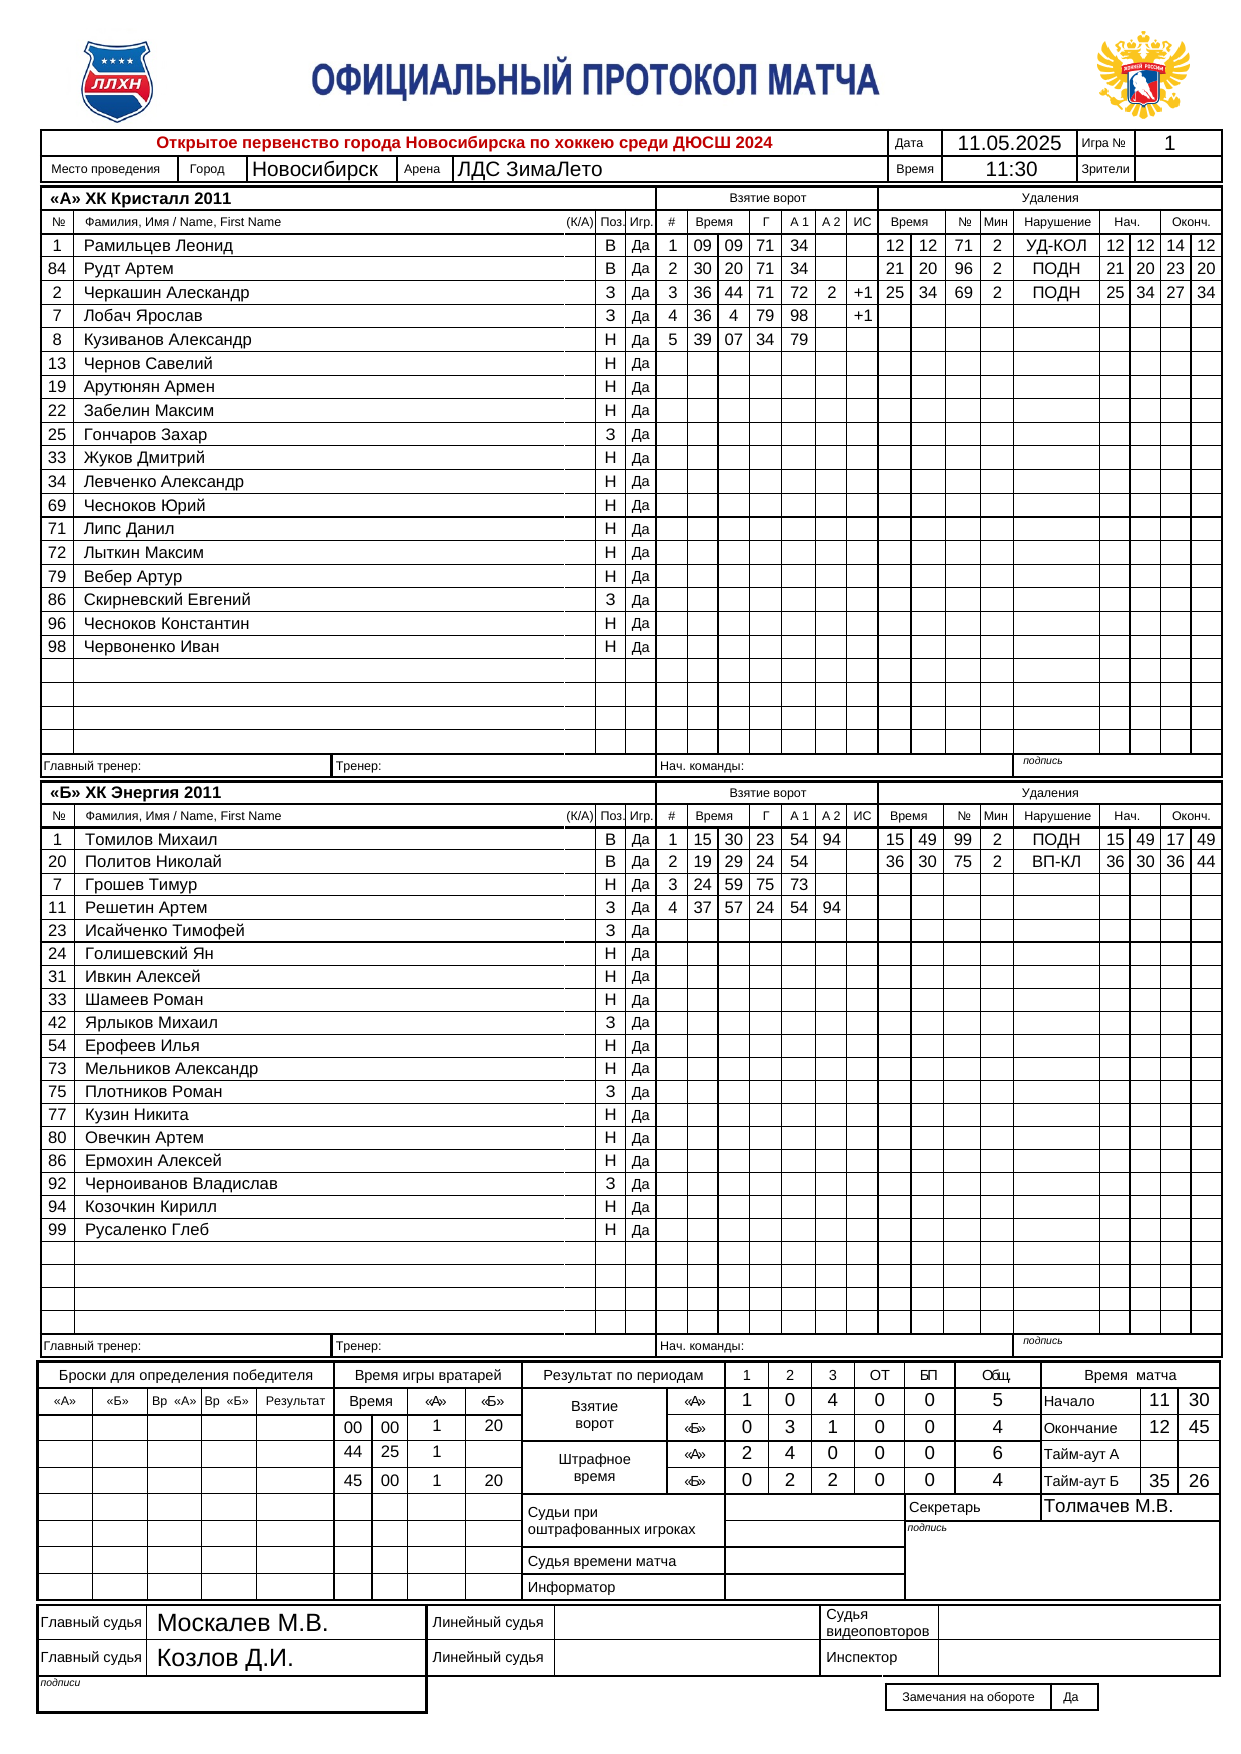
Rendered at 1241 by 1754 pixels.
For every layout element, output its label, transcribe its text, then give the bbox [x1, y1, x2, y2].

table_cell [912, 423, 945, 445]
table_cell +1 [847, 305, 877, 327]
table_cell [816, 588, 846, 611]
table_cell [719, 1311, 749, 1333]
table_cell [847, 1150, 877, 1172]
table_cell 2 [816, 281, 846, 303]
table_cell Н [596, 636, 625, 658]
table_cell [816, 1311, 846, 1333]
table_cell Тренер: [333, 1335, 655, 1356]
table_cell [1192, 1311, 1221, 1333]
table_cell [1014, 659, 1099, 682]
table_cell [466, 1574, 521, 1599]
table_cell 11:30 [943, 157, 1076, 181]
table_cell [719, 1081, 749, 1103]
table_cell [1192, 1150, 1221, 1172]
table_cell [719, 612, 749, 634]
table_cell [1014, 1104, 1099, 1126]
table_cell [946, 707, 980, 729]
table_cell [782, 707, 815, 729]
table_cell [1161, 588, 1190, 611]
table_cell [750, 683, 781, 706]
table_cell 96 [946, 257, 980, 280]
table_cell [981, 1127, 1013, 1149]
table_cell [981, 989, 1013, 1011]
table_cell [719, 1265, 749, 1287]
table_cell [565, 376, 595, 398]
table_cell [1131, 1173, 1160, 1195]
table_cell Время [879, 211, 945, 233]
table_cell 12 [879, 235, 910, 256]
table_cell [1192, 1058, 1221, 1079]
table_cell 45 [1179, 1415, 1219, 1440]
table_cell [726, 1521, 904, 1546]
table_cell [981, 494, 1013, 516]
table_header ОТ [855, 1363, 904, 1387]
table_cell [565, 1081, 595, 1103]
table_cell [1192, 305, 1221, 327]
table_cell [1192, 1012, 1221, 1033]
table_cell [847, 1012, 877, 1033]
table_cell [1161, 730, 1190, 753]
table_cell [782, 423, 815, 445]
table_cell [944, 966, 980, 987]
table_cell [1192, 399, 1221, 422]
table_cell [981, 470, 1013, 493]
table_cell [1161, 920, 1190, 941]
table_cell [1161, 352, 1190, 374]
table_cell 73 [42, 1058, 74, 1079]
table_cell [1192, 707, 1221, 729]
table_cell [373, 1574, 407, 1599]
table_cell [202, 1416, 256, 1440]
table_cell [1192, 989, 1221, 1011]
table_cell [565, 494, 595, 516]
table_cell [1100, 966, 1129, 987]
table_cell З [596, 920, 625, 941]
table_cell [1192, 565, 1221, 587]
table_cell Арена [398, 157, 452, 181]
table_cell Новосибирск [248, 157, 396, 181]
table_cell [782, 588, 815, 611]
table_cell [1192, 1127, 1221, 1149]
table_cell Нач. [1100, 805, 1160, 826]
table_cell [946, 565, 980, 587]
table_cell [847, 1104, 877, 1126]
table_cell [946, 659, 980, 682]
table_cell [1131, 707, 1160, 729]
table_cell [657, 1012, 687, 1033]
table_cell 1 [726, 1389, 768, 1413]
table_cell Да [626, 989, 655, 1011]
table_cell З [596, 1012, 625, 1033]
table_cell [565, 1311, 595, 1333]
table_cell [1100, 588, 1129, 611]
table_cell [750, 1196, 781, 1218]
table_cell В [596, 257, 625, 280]
table_cell [912, 730, 945, 753]
table_cell [912, 943, 943, 964]
table_cell [879, 565, 910, 587]
table_cell [912, 989, 943, 1011]
table_cell [1014, 565, 1099, 587]
table_cell [719, 423, 749, 445]
table_cell [816, 989, 846, 1011]
table_cell № [42, 211, 73, 233]
table_cell 54 [782, 829, 815, 849]
table_cell [879, 707, 910, 729]
table_cell [944, 1104, 980, 1126]
table_cell 36 [1100, 850, 1129, 872]
table_cell [719, 399, 749, 422]
table_cell Да [626, 1127, 655, 1149]
table_cell [847, 943, 877, 964]
table_header Броски для определения победителя [39, 1363, 333, 1387]
table_cell 25 [373, 1441, 407, 1467]
table_cell [1161, 565, 1190, 587]
table_cell [688, 494, 717, 516]
table_cell [148, 1468, 201, 1493]
table_cell Штрафное время [523, 1442, 666, 1493]
table_cell [847, 588, 877, 611]
table_cell Арутюнян Армен [74, 376, 564, 398]
table_cell [335, 1521, 371, 1546]
table_cell [1179, 1441, 1219, 1467]
table_cell [719, 659, 749, 682]
table_cell 2 [726, 1442, 768, 1467]
table_cell Поз. [596, 211, 625, 233]
table_cell [912, 1104, 943, 1126]
table_cell Г [750, 211, 781, 233]
table_cell 09 [688, 235, 717, 256]
table_cell Мин [981, 805, 1013, 826]
table_cell [847, 683, 877, 706]
table_cell [1161, 707, 1190, 729]
table_cell Ермохин Алексей [75, 1150, 564, 1172]
table_cell [1161, 376, 1190, 398]
table_cell [565, 541, 595, 564]
table_cell [719, 920, 749, 941]
table_cell Томилов Михаил [75, 829, 564, 849]
table_cell З [596, 423, 625, 445]
table_cell Главный тренер: [42, 1335, 330, 1356]
table_cell 99 [42, 1219, 74, 1241]
table_cell Решетин Артем [75, 896, 564, 918]
table_cell [719, 1150, 749, 1172]
table_cell [816, 966, 846, 987]
table_cell Кузиванов Александр [74, 328, 564, 351]
table_cell Оконч. [1161, 211, 1221, 233]
table_cell [657, 1311, 687, 1333]
table_cell [1100, 1104, 1129, 1126]
table_cell [1014, 943, 1099, 964]
table_cell [1014, 1311, 1099, 1333]
table_cell Шамеев Роман [75, 989, 564, 1011]
table_cell 4 [657, 305, 687, 327]
table_cell [719, 943, 749, 964]
table_cell [626, 1242, 655, 1264]
table_cell 4 [657, 896, 687, 918]
table_cell Линейный судья [428, 1640, 554, 1675]
table_cell [1100, 1173, 1129, 1195]
table_cell [1100, 707, 1129, 729]
table_cell [939, 1606, 1219, 1639]
table_cell 96 [42, 612, 73, 634]
table_cell [148, 1547, 201, 1573]
table_cell Чесноков Юрий [74, 494, 564, 516]
table_cell [946, 588, 980, 611]
table_cell В [596, 829, 625, 849]
table_cell [981, 659, 1013, 682]
table_cell Да [626, 1058, 655, 1079]
table_cell Оконч. [1161, 805, 1221, 826]
table_cell 09 [719, 235, 749, 256]
table_cell [981, 1104, 1013, 1126]
table_cell «А» [668, 1442, 724, 1467]
table_cell [750, 1288, 781, 1310]
table_cell 3 [769, 1415, 811, 1440]
table_cell [944, 896, 980, 918]
table_cell Черноиванов Владислав [75, 1173, 564, 1195]
table_cell [1161, 1127, 1190, 1149]
table_cell [944, 1288, 980, 1310]
table_cell 54 [782, 896, 815, 918]
table_cell [688, 1311, 717, 1333]
table_cell 15 [1100, 829, 1129, 849]
table_cell [946, 518, 980, 540]
table_cell [879, 518, 910, 540]
table_cell [847, 966, 877, 987]
table_cell 98 [42, 636, 73, 658]
table_cell ПОДН [1014, 829, 1099, 849]
table_cell [879, 423, 910, 445]
table_cell [816, 612, 846, 634]
table_cell 2 [812, 1468, 854, 1493]
table_cell [816, 1058, 846, 1079]
table_cell [657, 494, 687, 516]
table_cell [847, 1196, 877, 1218]
table_cell Да [626, 874, 655, 895]
table_cell [466, 1521, 521, 1546]
table_cell 2 [42, 281, 73, 303]
table_cell 15 [879, 829, 910, 849]
table_cell [946, 446, 980, 469]
table_cell [782, 1035, 815, 1057]
table_cell [1014, 328, 1099, 351]
table_cell [565, 966, 595, 987]
table_cell [1100, 943, 1129, 964]
table_cell [1100, 1242, 1129, 1264]
table_cell [1161, 1150, 1190, 1172]
table_cell [1131, 518, 1160, 540]
table_cell 36 [688, 281, 717, 303]
table_cell [688, 966, 717, 987]
table_cell [946, 494, 980, 516]
table_cell [688, 707, 717, 729]
table_cell [1161, 446, 1190, 469]
table_cell [944, 943, 980, 964]
table_cell 98 [782, 305, 815, 327]
table_cell Исайченко Тимофей [75, 920, 564, 941]
table_cell 54 [782, 850, 815, 872]
table_cell 2 [769, 1468, 811, 1493]
table_cell [626, 730, 655, 753]
table_cell [565, 874, 595, 895]
table_cell [782, 1058, 815, 1079]
table_cell Н [596, 1150, 625, 1172]
table_cell [1100, 1035, 1129, 1057]
table_cell [816, 730, 846, 753]
table_cell [879, 659, 910, 682]
table_cell [1131, 1288, 1160, 1310]
table_cell [1161, 1081, 1190, 1103]
table_cell [719, 1196, 749, 1218]
table_cell Н [596, 943, 625, 964]
table_cell [1014, 376, 1099, 398]
table_cell [782, 730, 815, 753]
table_cell [657, 1150, 687, 1172]
table_cell [1192, 1196, 1221, 1218]
table_cell 1 [408, 1441, 465, 1467]
table_cell 5 [657, 328, 687, 351]
table_cell 75 [42, 1081, 74, 1103]
table_cell 0 [905, 1415, 954, 1440]
table_cell [912, 1288, 943, 1310]
table_cell [1161, 1104, 1190, 1126]
table_cell [719, 376, 749, 398]
table_cell Судья видеоповторов [821, 1606, 938, 1639]
table_cell [1192, 541, 1221, 564]
table_cell [750, 659, 781, 682]
table_cell [750, 920, 781, 941]
table_cell ВП-КЛ [1014, 850, 1099, 872]
table_cell [408, 1521, 465, 1546]
table_cell [1100, 328, 1129, 351]
table_cell [782, 446, 815, 469]
table_cell [981, 920, 1013, 941]
table_cell [1131, 1242, 1160, 1264]
table_cell [565, 257, 595, 280]
table_cell [93, 1574, 147, 1599]
table_cell 21 [879, 257, 910, 280]
table_cell [847, 1035, 877, 1057]
table_cell [816, 1012, 846, 1033]
table_cell [782, 966, 815, 987]
table_cell [93, 1521, 147, 1546]
table_cell [719, 683, 749, 706]
table_cell [750, 518, 781, 540]
table_cell [1131, 1035, 1160, 1057]
table_cell [912, 588, 945, 611]
table_cell [688, 920, 717, 941]
table_cell [847, 829, 877, 849]
table_cell [816, 659, 846, 682]
table_cell [565, 235, 595, 256]
table_cell [1131, 989, 1160, 1011]
table_cell [565, 1288, 595, 1310]
table_cell [565, 470, 595, 493]
table_cell [626, 1311, 655, 1333]
table_cell [750, 1173, 781, 1195]
table_cell 11 [1141, 1389, 1177, 1413]
table_cell [335, 1494, 371, 1520]
table_cell [981, 1173, 1013, 1195]
table_cell [981, 565, 1013, 587]
table_cell [1131, 943, 1160, 964]
table_cell Н [596, 328, 625, 351]
table_cell [626, 1288, 655, 1310]
table_cell [657, 1058, 687, 1079]
table_cell Вр «А» [148, 1389, 201, 1413]
table_cell [202, 1441, 256, 1467]
table_cell 39 [688, 328, 717, 351]
table_cell Н [596, 874, 625, 895]
table_cell [1131, 494, 1160, 516]
table_cell [719, 1219, 749, 1241]
table_cell 7 [42, 305, 73, 327]
table_cell З [596, 305, 625, 327]
table_cell Н [596, 446, 625, 469]
table_cell [688, 1150, 717, 1172]
table_cell [782, 612, 815, 634]
table_cell [1100, 1012, 1129, 1033]
table_cell Да [626, 565, 655, 587]
table_cell Кузин Никита [75, 1104, 564, 1126]
table_cell [944, 1150, 980, 1172]
table_cell [946, 376, 980, 398]
table_cell [688, 588, 717, 611]
table_cell [1192, 1104, 1221, 1126]
table_cell [847, 1288, 877, 1310]
table_cell [657, 1288, 687, 1310]
table_cell 20 [466, 1416, 521, 1440]
table_cell [782, 1242, 815, 1264]
table_cell [816, 1173, 846, 1195]
table_cell 12 [1131, 235, 1160, 256]
table_cell [657, 1265, 687, 1287]
table_cell [565, 659, 595, 682]
table_cell 24 [42, 943, 74, 964]
table_cell [847, 1173, 877, 1195]
table_cell [782, 541, 815, 564]
table_cell [981, 1265, 1013, 1287]
table_cell [688, 1219, 717, 1241]
table_cell [565, 829, 595, 849]
table_cell Информатор [523, 1575, 724, 1599]
table_cell [1014, 707, 1099, 729]
table_cell [257, 1494, 333, 1520]
table_cell [1100, 920, 1129, 941]
table_cell «Б» [668, 1415, 724, 1440]
table_cell [879, 966, 910, 987]
table_cell Да [626, 1104, 655, 1126]
table_header Открытое первенство города Новосибирска по хоккею среди ДЮСШ 2024 [42, 131, 887, 155]
table_cell Грошев Тимур [75, 874, 564, 895]
table_cell [1014, 896, 1099, 918]
table_cell [428, 1677, 882, 1711]
table_cell [912, 1150, 943, 1172]
table_cell [1014, 1150, 1099, 1172]
table_cell 4 [769, 1442, 811, 1467]
table_cell 19 [42, 376, 73, 398]
table_cell [912, 541, 945, 564]
table_cell [879, 376, 910, 398]
table_cell [782, 1219, 815, 1241]
table_cell [1161, 896, 1190, 918]
table_cell Козлов Д.И. [147, 1640, 425, 1675]
table_cell 25 [42, 423, 73, 445]
table_cell [565, 1035, 595, 1057]
table_cell [879, 1173, 910, 1195]
table_cell [1100, 1196, 1129, 1218]
table_cell 77 [42, 1104, 74, 1126]
table_cell 44 [335, 1441, 371, 1467]
table_cell [981, 1311, 1013, 1333]
table_cell [688, 1265, 717, 1287]
table_cell [1131, 1058, 1160, 1079]
table_cell 17 [1161, 829, 1190, 849]
table_cell [657, 1219, 687, 1241]
table_cell 33 [42, 989, 74, 1011]
table_cell [1161, 943, 1190, 964]
table_cell [657, 612, 687, 634]
table_cell [912, 1081, 943, 1103]
table_cell [39, 1441, 92, 1467]
table_cell [1014, 1058, 1099, 1079]
table_cell [1014, 1035, 1099, 1057]
table_cell Н [596, 494, 625, 516]
table_cell [816, 470, 846, 493]
table_cell Игр. [626, 805, 655, 826]
table_cell [782, 399, 815, 422]
table_cell Время [889, 157, 941, 181]
table_cell [257, 1547, 333, 1573]
table_cell подписи [39, 1677, 425, 1711]
table_cell [719, 1104, 749, 1126]
table_cell [847, 541, 877, 564]
table_cell [1192, 874, 1221, 895]
table_cell [981, 1219, 1013, 1241]
table_cell [1014, 989, 1099, 1011]
table_cell 7 [42, 874, 74, 895]
table_cell [688, 1058, 717, 1079]
table_cell [657, 352, 687, 374]
table_cell [565, 1127, 595, 1149]
table_cell Н [596, 1196, 625, 1218]
table_cell [466, 1494, 521, 1520]
table_cell [719, 989, 749, 1011]
table_cell [1192, 446, 1221, 469]
table_cell ИС [847, 211, 877, 233]
table_cell Да [626, 494, 655, 516]
table_cell [879, 636, 910, 658]
table_cell [688, 352, 717, 374]
table_cell Фамилия, Имя / Name, First Name [74, 211, 565, 233]
table_cell [946, 423, 980, 445]
table_cell Жуков Дмитрий [74, 446, 564, 469]
table_cell Скирневский Евгений [74, 588, 564, 611]
table_cell [782, 565, 815, 587]
table_cell Да [626, 423, 655, 445]
table_cell [688, 636, 717, 658]
table_cell 94 [816, 829, 846, 849]
table_cell [946, 305, 980, 327]
table_cell Главный судья [39, 1640, 146, 1675]
table_cell [42, 1265, 74, 1287]
table_cell Да [626, 1081, 655, 1103]
table_cell [912, 612, 945, 634]
table_cell 35 [1141, 1468, 1177, 1493]
table_cell 69 [42, 494, 73, 516]
table_cell [1100, 1150, 1129, 1172]
table_cell [750, 399, 781, 422]
table_cell [1131, 470, 1160, 493]
table_cell «Б» [668, 1468, 724, 1493]
table_cell [565, 305, 595, 327]
table_cell [847, 896, 877, 918]
table_cell [1100, 636, 1129, 658]
table_cell [981, 305, 1013, 327]
table_cell Толмачев М.В. [1042, 1495, 1219, 1520]
table_cell [879, 541, 910, 564]
table_cell 1 [657, 235, 687, 256]
table_cell [750, 494, 781, 516]
table_cell [688, 989, 717, 1011]
table_cell [1100, 896, 1129, 918]
table_header Время игры вратарей [335, 1363, 521, 1387]
table_cell [1100, 730, 1129, 753]
table_cell [93, 1468, 147, 1493]
table_cell [719, 1242, 749, 1264]
table_cell [1014, 683, 1099, 706]
table_cell [1100, 494, 1129, 516]
table_cell [466, 1547, 521, 1573]
table_cell [816, 1127, 846, 1149]
table_cell [688, 446, 717, 469]
table_cell [657, 920, 687, 941]
table_cell [879, 730, 910, 753]
table_cell [847, 376, 877, 398]
table_cell 59 [719, 874, 749, 895]
table_cell [565, 989, 595, 1011]
table_cell [1014, 1127, 1099, 1149]
table_cell [847, 1242, 877, 1264]
table_cell [688, 1196, 717, 1218]
table_cell [847, 612, 877, 634]
table_cell [816, 874, 846, 895]
table_cell [750, 1242, 781, 1264]
table_cell [93, 1547, 147, 1573]
table_cell [688, 1081, 717, 1103]
table_cell 1 [657, 829, 687, 849]
table_cell Игр. [626, 211, 655, 233]
table_cell Да [626, 541, 655, 564]
table_cell 12 [1100, 235, 1129, 256]
table_cell [1131, 565, 1160, 587]
table_cell 1 [408, 1416, 465, 1440]
table_cell [1100, 423, 1129, 445]
table_cell [657, 966, 687, 987]
table_cell 0 [855, 1442, 904, 1467]
table_cell Мельников Александр [75, 1058, 564, 1079]
table_cell 0 [855, 1415, 904, 1440]
table_cell Русаленко Глеб [75, 1219, 564, 1241]
table_cell 1 [408, 1468, 465, 1493]
table_cell [719, 446, 749, 469]
table_cell [1131, 730, 1160, 753]
table_cell [816, 518, 846, 540]
table_cell [657, 730, 687, 753]
table_cell Да [626, 1012, 655, 1033]
table_cell [1161, 1288, 1190, 1310]
table_cell [1100, 376, 1129, 398]
table_cell Время [879, 805, 943, 826]
table_cell 2 [657, 850, 687, 872]
table_cell 45 [335, 1468, 371, 1493]
table_cell 4 [812, 1389, 854, 1413]
table_cell [782, 943, 815, 964]
table_cell 84 [42, 257, 73, 280]
table_cell [657, 1035, 687, 1057]
table_cell 8 [42, 328, 73, 351]
table_cell [688, 943, 717, 964]
table_cell [688, 565, 717, 587]
table_cell [879, 1288, 910, 1310]
table_cell [596, 730, 625, 753]
table_cell [719, 1012, 749, 1033]
table_cell [879, 989, 910, 1011]
table_cell [847, 235, 877, 256]
table_cell [1100, 659, 1129, 682]
table_cell [726, 1575, 904, 1599]
table_cell 49 [1192, 829, 1221, 849]
table_cell [39, 1574, 92, 1599]
table_cell Н [596, 1058, 625, 1079]
table_cell [1014, 446, 1099, 469]
table_cell [1014, 1012, 1099, 1033]
table_header 11.05.2025 [943, 131, 1076, 155]
table_cell [657, 399, 687, 422]
table_cell З [596, 281, 625, 303]
table_cell [912, 494, 945, 516]
table_cell Левченко Александр [74, 470, 564, 493]
table_cell Начало [1042, 1389, 1140, 1413]
table_cell А 1 [782, 211, 815, 233]
table_cell [879, 1196, 910, 1218]
table_cell [847, 1081, 877, 1103]
table_cell Забелин Максим [74, 399, 564, 422]
table_cell [373, 1521, 407, 1546]
table_cell 1 [812, 1415, 854, 1440]
table_cell [1100, 1219, 1129, 1241]
table_cell [1192, 612, 1221, 634]
table_cell 44 [719, 281, 749, 303]
table_cell [1100, 541, 1129, 564]
table_cell [719, 730, 749, 753]
table_cell В [596, 850, 625, 872]
table_cell [1192, 1219, 1221, 1241]
table_cell [688, 423, 717, 445]
table_cell [596, 1242, 625, 1264]
table_cell 36 [1161, 850, 1190, 872]
table_cell 30 [719, 829, 749, 849]
table_cell [981, 328, 1013, 351]
table_cell 36 [879, 850, 910, 872]
table_cell Политов Николай [75, 850, 564, 872]
table_cell [981, 446, 1013, 469]
table_cell [1192, 470, 1221, 493]
table_cell [657, 1081, 687, 1103]
table_cell [944, 1127, 980, 1149]
table_cell [847, 565, 877, 587]
table_cell [912, 920, 943, 941]
table_cell Лыткин Максим [74, 541, 564, 564]
table_cell [202, 1494, 256, 1520]
table_cell 4 [956, 1415, 1040, 1440]
table_cell Н [596, 1127, 625, 1149]
table_cell [688, 518, 717, 540]
table_cell А 1 [782, 805, 815, 826]
table_cell [912, 565, 945, 587]
table_cell [816, 235, 846, 256]
table_cell [719, 1288, 749, 1310]
table_cell 71 [946, 235, 980, 256]
table_cell Время [688, 211, 749, 233]
table_cell [408, 1574, 465, 1599]
table_cell [981, 636, 1013, 658]
table_cell [816, 707, 846, 729]
table_cell [335, 1574, 371, 1599]
table_cell [782, 470, 815, 493]
table_cell [1161, 1265, 1190, 1287]
table_cell [657, 1104, 687, 1126]
table_cell [565, 1104, 595, 1126]
table_cell [1192, 423, 1221, 445]
table_cell [912, 707, 945, 729]
table_cell [981, 943, 1013, 964]
table_cell [719, 1035, 749, 1057]
table_cell 71 [42, 518, 73, 540]
table_cell подпись [1014, 1335, 1221, 1356]
table_cell ИС [847, 805, 877, 826]
table_cell [1014, 541, 1099, 564]
table_cell [879, 612, 910, 634]
table_cell 12 [1192, 235, 1221, 256]
table_cell [912, 1058, 943, 1079]
table_cell [847, 446, 877, 469]
table_cell [657, 1196, 687, 1218]
table_cell ЛДС ЗимаЛето [454, 157, 887, 181]
table_cell [847, 423, 877, 445]
table_cell 37 [688, 896, 717, 918]
table_cell [879, 1012, 910, 1033]
table_cell [75, 1288, 564, 1310]
table_cell [1141, 1441, 1177, 1467]
table_cell [1100, 989, 1129, 1011]
table_cell [688, 376, 717, 398]
table_cell [565, 423, 595, 445]
table_cell [373, 1494, 407, 1520]
table_cell [981, 352, 1013, 374]
table_cell 23 [750, 829, 781, 849]
table_cell [1100, 1058, 1129, 1079]
table_cell [1014, 518, 1099, 540]
table_cell [1131, 874, 1160, 895]
table_cell Плотников Роман [75, 1081, 564, 1103]
table_cell [42, 1311, 74, 1333]
table_cell [782, 1196, 815, 1218]
table_cell # [657, 211, 687, 233]
table_cell Да [626, 352, 655, 374]
table_cell [1192, 1242, 1221, 1264]
table_cell 24 [750, 896, 781, 918]
table_cell [912, 659, 945, 682]
table_cell [1131, 1219, 1160, 1241]
table_cell [42, 730, 73, 753]
table_cell [1136, 157, 1221, 181]
table_cell 2 [657, 257, 687, 280]
table_cell Нач. команды: [657, 755, 1012, 776]
table_cell [202, 1547, 256, 1573]
table_cell [565, 707, 595, 729]
table_cell Чернов Савелий [74, 352, 564, 374]
table_cell Да [626, 588, 655, 611]
table_cell [75, 1265, 564, 1287]
table_cell [981, 730, 1013, 753]
table_cell [74, 659, 564, 682]
table_cell [944, 1219, 980, 1241]
table_cell Москалев М.В. [147, 1606, 425, 1639]
table_cell [912, 328, 945, 351]
table_cell З [596, 1081, 625, 1103]
table_cell [912, 446, 945, 469]
table_cell Да [626, 376, 655, 398]
table_cell [1192, 920, 1221, 941]
table_cell 15 [688, 829, 717, 849]
table_cell [1131, 966, 1160, 987]
table_cell [1100, 399, 1129, 422]
table_cell Да [626, 1219, 655, 1241]
table_cell 23 [42, 920, 74, 941]
table_cell 44 [1192, 850, 1221, 872]
table_cell 25 [879, 281, 910, 303]
table_cell 12 [912, 235, 945, 256]
table_cell [1161, 874, 1190, 895]
table_cell [912, 683, 945, 706]
table_cell 11 [42, 896, 74, 918]
table_cell [782, 1150, 815, 1172]
table_cell Время [335, 1389, 407, 1413]
table_cell [39, 1494, 92, 1520]
table_cell [816, 1035, 846, 1057]
table_cell 0 [726, 1468, 768, 1493]
table_cell [944, 989, 980, 1011]
table_cell 0 [726, 1415, 768, 1440]
table_cell Время [688, 805, 749, 826]
table_cell [1161, 989, 1190, 1011]
table_cell [847, 1127, 877, 1149]
table_cell 34 [782, 257, 815, 280]
table_cell 0 [905, 1389, 954, 1413]
table_cell [565, 943, 595, 964]
table_cell [1014, 352, 1099, 374]
table_cell [879, 352, 910, 374]
table_cell [1014, 1081, 1099, 1103]
table_cell Нач. [1100, 211, 1160, 233]
table_cell [148, 1441, 201, 1467]
table_cell [596, 683, 625, 706]
table_cell [750, 707, 781, 729]
table_cell [847, 636, 877, 658]
table_cell 20 [912, 257, 945, 280]
table_cell Тайм-аут Б [1042, 1468, 1140, 1493]
table_cell [1131, 1104, 1160, 1126]
table_cell [1014, 874, 1099, 895]
picture [5, 28, 1197, 129]
table_cell [657, 1127, 687, 1149]
table_cell Н [596, 1219, 625, 1241]
table_cell Н [596, 612, 625, 634]
table_cell [596, 1288, 625, 1310]
table_cell 30 [1131, 850, 1160, 872]
table_cell [1100, 1265, 1129, 1287]
table_cell [688, 1173, 717, 1195]
table_cell [555, 1606, 819, 1639]
table_cell [816, 1242, 846, 1264]
table_cell [719, 352, 749, 374]
table_cell [1131, 352, 1160, 374]
table_cell [981, 376, 1013, 398]
table_cell [148, 1574, 201, 1599]
table_cell [657, 588, 687, 611]
table_cell 20 [466, 1468, 521, 1493]
table_cell Да [626, 305, 655, 327]
table_cell [719, 966, 749, 987]
table_cell [626, 1265, 655, 1287]
table_cell Н [596, 966, 625, 987]
table_cell 72 [42, 541, 73, 564]
table_cell Н [596, 470, 625, 493]
table_cell Да [626, 850, 655, 872]
table_cell [912, 1035, 943, 1057]
table_cell [1192, 966, 1221, 987]
table_cell [944, 920, 980, 941]
table_cell [981, 1150, 1013, 1172]
table_cell [257, 1521, 333, 1546]
table_cell [816, 1219, 846, 1241]
table_cell [981, 1058, 1013, 1079]
table_cell [1014, 1265, 1099, 1287]
table_cell [1161, 1219, 1190, 1241]
table_cell 2 [981, 235, 1013, 256]
table_cell [74, 707, 564, 729]
table_cell [657, 636, 687, 658]
table_cell [1014, 423, 1099, 445]
table_cell [981, 1012, 1013, 1033]
table_cell [1100, 612, 1129, 634]
table_cell [657, 1173, 687, 1195]
table_cell 34 [750, 328, 781, 351]
table_cell [816, 305, 846, 327]
table_cell [719, 518, 749, 540]
table_cell 24 [750, 850, 781, 872]
table_cell 34 [42, 470, 73, 493]
table_cell [657, 376, 687, 398]
table_cell Н [596, 518, 625, 540]
table_cell 73 [782, 874, 815, 895]
table_cell [879, 943, 910, 964]
table_cell Ивкин Алексей [75, 966, 564, 987]
table_cell 57 [719, 896, 749, 918]
table_cell [782, 1288, 815, 1310]
table_cell [750, 1104, 781, 1126]
table_cell 94 [42, 1196, 74, 1218]
table_cell [912, 1311, 943, 1333]
table_cell № [946, 211, 980, 233]
table_cell [939, 1640, 1219, 1675]
table_cell [847, 257, 877, 280]
table_cell 31 [42, 966, 74, 987]
table_cell 6 [956, 1442, 1040, 1467]
table_cell [944, 1265, 980, 1287]
table_cell Н [596, 376, 625, 398]
table_cell [879, 1219, 910, 1241]
table_cell [847, 1058, 877, 1079]
table_cell 4 [719, 305, 749, 327]
table_cell [816, 850, 846, 872]
table_cell «Б» [93, 1389, 147, 1413]
table_cell 23 [1161, 257, 1190, 280]
table_cell [981, 707, 1013, 729]
table_cell 49 [1131, 829, 1160, 849]
table_cell Н [596, 565, 625, 587]
table_cell [912, 1219, 943, 1241]
table_cell [879, 1104, 910, 1126]
table_cell [466, 1441, 521, 1467]
table_cell [1131, 1196, 1160, 1218]
table_header Замечания на обороте [887, 1685, 1050, 1709]
table_cell [688, 1127, 717, 1149]
table_cell 86 [42, 1150, 74, 1172]
table_cell [816, 446, 846, 469]
table_cell [719, 541, 749, 564]
table_cell [75, 1242, 564, 1264]
table_cell [726, 1495, 904, 1520]
table_cell [1131, 896, 1160, 918]
table_cell 0 [769, 1389, 811, 1413]
table_cell [912, 1242, 943, 1264]
table_cell [565, 730, 595, 753]
table_cell [847, 874, 877, 895]
table_cell [750, 565, 781, 587]
table_cell Червоненко Иван [74, 636, 564, 658]
table_cell [847, 707, 877, 729]
table_cell [847, 659, 877, 682]
table_cell 99 [944, 829, 980, 849]
table_cell [596, 1265, 625, 1287]
table_cell [626, 659, 655, 682]
table_cell Фамилия, Имя / Name, First Name [75, 805, 565, 826]
table_cell Голишевский Ян [75, 943, 564, 964]
table_cell [750, 1012, 781, 1033]
table_cell Н [596, 1104, 625, 1126]
table_cell [981, 588, 1013, 611]
table_cell [1161, 683, 1190, 706]
table_header Результат по периодам [523, 1363, 724, 1387]
table_cell [782, 1311, 815, 1333]
table_cell [912, 966, 943, 987]
table_cell [912, 1196, 943, 1218]
table_cell Результат [257, 1389, 333, 1413]
table_cell [912, 470, 945, 493]
table_cell +1 [847, 281, 877, 303]
table_cell Да [626, 612, 655, 634]
table_cell [42, 1242, 74, 1264]
table_header Дата [889, 131, 941, 155]
table_cell [565, 588, 595, 611]
table_cell [782, 1127, 815, 1149]
table_cell Да [626, 281, 655, 303]
table_cell подпись [906, 1522, 1219, 1599]
table_cell [750, 1127, 781, 1149]
table_cell 71 [750, 281, 781, 303]
table_cell 92 [42, 1173, 74, 1195]
table_cell [257, 1574, 333, 1599]
table_cell [816, 683, 846, 706]
table_cell [879, 305, 910, 327]
table_cell [750, 352, 781, 374]
table_cell 07 [719, 328, 749, 351]
table_cell [912, 874, 943, 895]
table_cell [1161, 541, 1190, 564]
table_cell 1 [42, 829, 74, 849]
table_cell Судья времени матча [523, 1548, 724, 1573]
table_cell [816, 423, 846, 445]
table_cell [93, 1416, 147, 1440]
table_cell [1131, 588, 1160, 611]
table_cell [257, 1416, 333, 1440]
table_cell Нарушение [1014, 211, 1099, 233]
table_cell Мин [981, 211, 1013, 233]
table_cell [202, 1521, 256, 1546]
table_cell [1014, 399, 1099, 422]
table_cell [408, 1494, 465, 1520]
table_cell Овечкин Артем [75, 1127, 564, 1149]
table_cell [1131, 328, 1160, 351]
table_cell [1014, 966, 1099, 987]
table_cell [847, 328, 877, 351]
table_cell Вебер Артур [74, 565, 564, 587]
table_cell [657, 707, 687, 729]
table_cell [879, 920, 910, 941]
table_cell [1192, 730, 1221, 753]
table_cell [373, 1547, 407, 1573]
table_cell [148, 1416, 201, 1440]
table_cell [981, 1081, 1013, 1103]
table_cell [782, 352, 815, 374]
table_cell [847, 1265, 877, 1287]
table_cell [257, 1441, 333, 1467]
table_cell [42, 659, 73, 682]
table_cell [719, 1127, 749, 1149]
table_cell [688, 1288, 717, 1310]
table_cell [750, 1035, 781, 1057]
table_cell 34 [1192, 281, 1221, 303]
table_cell Нач. команды: [657, 1335, 1012, 1356]
table_cell [1131, 399, 1160, 422]
table_cell [946, 541, 980, 564]
table_cell [981, 1196, 1013, 1218]
table_cell Да [626, 399, 655, 422]
table_cell Секретарь [906, 1495, 1040, 1520]
table_cell [816, 541, 846, 564]
table_header Удаления [879, 783, 1221, 803]
table_cell А 2 [816, 211, 846, 233]
table_cell З [596, 896, 625, 918]
table_cell [93, 1494, 147, 1520]
table_cell [42, 707, 73, 729]
table_cell [879, 470, 910, 493]
table_cell [688, 612, 717, 634]
table_cell [1161, 1173, 1190, 1195]
table_cell [847, 470, 877, 493]
table_cell [657, 470, 687, 493]
table_cell [657, 423, 687, 445]
table_cell [335, 1547, 371, 1573]
table_cell 71 [750, 257, 781, 280]
table_cell [1192, 943, 1221, 964]
table_cell 1 [42, 235, 73, 256]
table_cell [688, 1012, 717, 1033]
table_cell [39, 1468, 92, 1493]
table_cell [981, 966, 1013, 987]
table_cell ПОДН [1014, 257, 1099, 280]
table_cell [688, 541, 717, 564]
table_cell [657, 989, 687, 1011]
table_cell [1131, 1081, 1160, 1103]
table_cell [1161, 470, 1190, 493]
table_cell 69 [946, 281, 980, 303]
table_cell [879, 1265, 910, 1287]
table_cell [946, 470, 980, 493]
table_cell [1014, 1173, 1099, 1195]
table_cell З [596, 588, 625, 611]
table_cell 34 [782, 235, 815, 256]
table_cell [657, 1242, 687, 1264]
table_cell Н [596, 541, 625, 564]
table_cell [1100, 305, 1129, 327]
table_cell [1131, 612, 1160, 634]
table_cell [879, 1242, 910, 1264]
table_cell [726, 1548, 904, 1573]
table_cell [565, 1173, 595, 1195]
table_cell [148, 1521, 201, 1546]
table_cell [782, 989, 815, 1011]
table_cell [981, 874, 1013, 895]
table_cell Окончание [1042, 1415, 1140, 1440]
table_cell [750, 470, 781, 493]
table_cell [946, 352, 980, 374]
table_cell [750, 541, 781, 564]
table_cell [1131, 1127, 1160, 1149]
table_cell 79 [750, 305, 781, 327]
table_cell [719, 707, 749, 729]
table_cell Черкашин Алескандр [74, 281, 564, 303]
table_cell [816, 1265, 846, 1287]
table_cell [1161, 966, 1190, 987]
table_cell [565, 1219, 595, 1241]
table_cell [1100, 1081, 1129, 1103]
table_cell Тренер: [333, 755, 655, 776]
table_cell [202, 1574, 256, 1599]
table_cell [1192, 1288, 1221, 1310]
table_cell 86 [42, 588, 73, 611]
table_cell [688, 470, 717, 493]
table_cell [42, 1288, 74, 1310]
table_cell Гончаров Захар [74, 423, 564, 445]
table_cell Место проведения [42, 157, 177, 181]
table_cell [847, 1311, 877, 1333]
table_cell [946, 636, 980, 658]
table_cell [879, 399, 910, 422]
table_cell [657, 659, 687, 682]
table_cell [981, 1242, 1013, 1264]
table_cell [1131, 659, 1160, 682]
table_cell [596, 1311, 625, 1333]
table_cell [912, 305, 945, 327]
table_cell [946, 399, 980, 422]
table_cell [1161, 328, 1190, 351]
table_cell [39, 1521, 92, 1546]
table_cell [1161, 494, 1190, 516]
table_cell [596, 659, 625, 682]
table_cell [1131, 446, 1160, 469]
table_cell [565, 328, 595, 351]
table_cell 24 [688, 874, 717, 895]
table_cell [816, 399, 846, 422]
table_cell [883, 1677, 1220, 1681]
table_cell Н [596, 1035, 625, 1057]
table_cell 0 [812, 1442, 854, 1467]
table_cell 12 [1141, 1415, 1177, 1440]
table_header Да [1052, 1685, 1097, 1709]
table_cell [688, 730, 717, 753]
table_cell [1192, 352, 1221, 374]
table_cell [93, 1441, 147, 1467]
table_cell [1131, 376, 1160, 398]
table_cell 54 [42, 1035, 74, 1057]
table_cell 34 [1131, 281, 1160, 303]
table_cell [816, 352, 846, 374]
table_cell [750, 966, 781, 987]
table_header Удаления [879, 188, 1221, 209]
table_cell Взятие ворот [523, 1389, 666, 1440]
table_cell [750, 1150, 781, 1172]
table_cell [202, 1468, 256, 1493]
table_cell [1192, 896, 1221, 918]
table_cell [148, 1494, 201, 1520]
table_cell Рамильцев Леонид [74, 235, 564, 256]
table_cell [816, 565, 846, 587]
table_cell 80 [42, 1127, 74, 1149]
table_cell Нарушение [1014, 805, 1099, 826]
table_cell [912, 1265, 943, 1287]
table_cell [1014, 1219, 1099, 1241]
table_cell [816, 920, 846, 941]
table_cell [816, 1196, 846, 1218]
table_cell [879, 328, 910, 351]
table_cell [1131, 683, 1160, 706]
table_cell [750, 588, 781, 611]
table_cell 0 [905, 1468, 954, 1493]
table_cell [879, 588, 910, 611]
table_cell 72 [782, 281, 815, 303]
table_cell [782, 1012, 815, 1033]
table_cell 25 [1100, 281, 1129, 303]
table_cell [626, 707, 655, 729]
table_cell [944, 1242, 980, 1264]
table_cell [1100, 446, 1129, 469]
table_cell Да [626, 829, 655, 849]
table_cell [1192, 1173, 1221, 1195]
table_cell Г [750, 805, 781, 826]
table_cell [782, 636, 815, 658]
table_cell 94 [816, 896, 846, 918]
table_cell Да [626, 257, 655, 280]
table_cell [847, 494, 877, 516]
table_cell [565, 850, 595, 872]
table_cell [847, 850, 877, 872]
table_cell [782, 518, 815, 540]
table_cell 5 [956, 1389, 1040, 1413]
table_cell [555, 1640, 819, 1675]
table_cell [1131, 1311, 1160, 1333]
table_cell # [657, 805, 687, 826]
table_cell [1014, 636, 1099, 658]
table_cell 0 [855, 1389, 904, 1413]
table_cell [719, 636, 749, 658]
table_header «Б» ХК Энергия 2011 [42, 783, 655, 803]
table_cell [74, 683, 564, 706]
table_cell [912, 1173, 943, 1195]
table_cell Да [626, 1150, 655, 1172]
table_cell 30 [688, 257, 717, 280]
table_cell 36 [688, 305, 717, 327]
table_cell 2 [981, 829, 1013, 849]
table_cell [1131, 541, 1160, 564]
table_cell [912, 1127, 943, 1149]
table_cell Рудт Артем [74, 257, 564, 280]
table_cell [565, 399, 595, 422]
table_cell [879, 446, 910, 469]
table_cell [657, 565, 687, 587]
table_cell [750, 612, 781, 634]
table_cell [1161, 1196, 1190, 1218]
table_cell [944, 1311, 980, 1333]
table_cell Да [626, 943, 655, 964]
table_cell «Б » [466, 1389, 521, 1413]
table_cell [816, 943, 846, 964]
table_cell [42, 683, 73, 706]
table_cell [750, 423, 781, 445]
table_cell 0 [855, 1468, 904, 1493]
table_cell Козочкин Кирилл [75, 1196, 564, 1218]
table_cell [1192, 518, 1221, 540]
table_cell [879, 1058, 910, 1079]
table_cell [565, 1196, 595, 1218]
table_cell [816, 1104, 846, 1126]
table_cell [565, 920, 595, 941]
table_cell № [944, 805, 980, 826]
table_cell [565, 446, 595, 469]
table_cell [719, 1058, 749, 1079]
table_cell [408, 1547, 465, 1573]
table_cell [912, 1012, 943, 1033]
table_cell [1161, 659, 1190, 682]
table_cell [981, 896, 1013, 918]
table_cell [782, 683, 815, 706]
table_cell [1161, 399, 1190, 422]
table_cell [657, 541, 687, 564]
table_cell [750, 636, 781, 658]
table_cell [750, 1265, 781, 1287]
table_cell [565, 896, 595, 918]
table_cell [688, 1242, 717, 1264]
table_cell Да [626, 920, 655, 941]
table_cell Чесноков Константин [74, 612, 564, 634]
table_cell подпись [1014, 755, 1221, 776]
table_cell [981, 518, 1013, 540]
table_cell [1131, 423, 1160, 445]
table_cell Линейный судья [428, 1606, 554, 1639]
table_cell [944, 1035, 980, 1057]
table_cell [565, 1265, 595, 1287]
table_cell Да [626, 328, 655, 351]
table_cell 2 [981, 281, 1013, 303]
table_cell [1192, 1265, 1221, 1287]
table_cell Да [626, 1196, 655, 1218]
table_cell [1100, 518, 1129, 540]
table_cell [782, 1265, 815, 1287]
table_cell [1014, 494, 1099, 516]
table_cell [1131, 305, 1160, 327]
table_cell 33 [42, 446, 73, 469]
table_cell [688, 683, 717, 706]
table_cell [657, 518, 687, 540]
table_header Взятие ворот [657, 783, 877, 803]
table_cell [1100, 1288, 1129, 1310]
table_cell 29 [719, 850, 749, 872]
table_cell [944, 874, 980, 895]
table_cell Инспектор [821, 1640, 938, 1675]
table_cell [688, 1104, 717, 1126]
table_cell [1014, 588, 1099, 611]
table_cell [912, 518, 945, 540]
table_cell [75, 1311, 564, 1333]
table_cell [1131, 1150, 1160, 1172]
table_cell Вр «Б» [202, 1389, 256, 1413]
table_cell [944, 1058, 980, 1079]
table_cell 3 [657, 874, 687, 895]
table_cell Да [626, 470, 655, 493]
table_cell [912, 636, 945, 658]
table_cell [944, 1012, 980, 1033]
table_cell [879, 494, 910, 516]
table_cell [1192, 328, 1221, 351]
table_cell 26 [1179, 1468, 1219, 1493]
table_cell 30 [1179, 1389, 1219, 1413]
table_cell [782, 920, 815, 941]
table_cell [816, 328, 846, 351]
table_cell [847, 730, 877, 753]
table_cell [1192, 588, 1221, 611]
table_cell [816, 1081, 846, 1103]
table_cell [782, 376, 815, 398]
table_cell [912, 399, 945, 422]
table_cell [565, 565, 595, 587]
table_header 2 [769, 1363, 811, 1387]
table_cell [688, 659, 717, 682]
table_cell Ярлыков Михаил [75, 1012, 564, 1033]
table_cell [782, 1173, 815, 1195]
table_cell Тайм-аут А [1042, 1441, 1140, 1467]
table_cell [1014, 470, 1099, 493]
table_header Общ. [956, 1363, 1040, 1387]
table_cell [946, 683, 980, 706]
table_cell [912, 352, 945, 374]
table_cell Зрители [1078, 157, 1134, 181]
table_cell 00 [335, 1416, 371, 1440]
table_cell [816, 1288, 846, 1310]
table_cell [1161, 305, 1190, 327]
table_cell [565, 1058, 595, 1079]
table_cell Да [626, 896, 655, 918]
table_cell [750, 1081, 781, 1103]
table_cell [565, 352, 595, 374]
table_cell [782, 494, 815, 516]
table_header «А» ХК Кристалл 2011 [42, 188, 655, 209]
table_cell [981, 612, 1013, 634]
table_cell [657, 943, 687, 964]
table_cell [1131, 920, 1160, 941]
table_cell 0 [905, 1442, 954, 1467]
table_cell [1014, 612, 1099, 634]
table_cell [565, 281, 595, 303]
table_cell 20 [1192, 257, 1221, 280]
table_cell [1014, 1242, 1099, 1264]
table_cell [782, 659, 815, 682]
table_cell [1161, 1242, 1190, 1264]
table_cell З [596, 1173, 625, 1195]
table_cell [946, 612, 980, 634]
table_header Взятие ворот [657, 188, 877, 209]
table_cell Да [626, 636, 655, 658]
table_cell [257, 1468, 333, 1493]
table_cell [565, 518, 595, 540]
table_cell [981, 1035, 1013, 1057]
table_cell [1131, 1012, 1160, 1033]
table_cell «А» [39, 1389, 92, 1413]
table_cell 75 [750, 874, 781, 895]
table_cell [1192, 376, 1221, 398]
table_cell [912, 376, 945, 398]
table_cell [750, 1219, 781, 1241]
table_cell [750, 989, 781, 1011]
table_cell Липс Данил [74, 518, 564, 540]
table_cell [1014, 730, 1099, 753]
table_cell «А» [408, 1389, 465, 1413]
table_cell [1014, 305, 1099, 327]
table_cell [1161, 636, 1190, 658]
table_cell [879, 1311, 910, 1333]
table_cell Поз. [596, 805, 625, 826]
table_cell [981, 423, 1013, 445]
table_cell [879, 896, 910, 918]
table_cell 20 [1131, 257, 1160, 280]
table_cell [944, 1173, 980, 1195]
table_cell [879, 874, 910, 895]
table_cell [39, 1416, 92, 1440]
table_cell [1192, 1081, 1221, 1103]
table_cell [1099, 1682, 1220, 1711]
table_cell УД-КОЛ [1014, 235, 1099, 256]
table_cell [1100, 874, 1129, 895]
table_cell [565, 1242, 595, 1264]
table_header 1 [1136, 131, 1221, 155]
table_header БП [905, 1363, 954, 1387]
table_cell [565, 1012, 595, 1033]
table_cell [816, 636, 846, 658]
table_cell [1192, 636, 1221, 658]
table_header Время матча [1042, 1363, 1219, 1387]
table_cell [688, 1035, 717, 1057]
table_cell Н [596, 399, 625, 422]
table_cell [1161, 1012, 1190, 1033]
table_cell [1100, 1311, 1129, 1333]
table_cell [1100, 470, 1129, 493]
table_cell 13 [42, 352, 73, 374]
table_cell [847, 920, 877, 941]
table_cell [688, 399, 717, 422]
table_cell [847, 399, 877, 422]
table_cell Н [596, 989, 625, 1011]
table_cell [750, 730, 781, 753]
table_cell [981, 541, 1013, 564]
table_cell [74, 730, 564, 753]
table_cell [596, 707, 625, 729]
table_cell 20 [719, 257, 749, 280]
table_cell [879, 683, 910, 706]
table_cell [944, 1196, 980, 1218]
table_cell Да [626, 518, 655, 540]
table_cell Да [626, 446, 655, 469]
table_cell [1161, 1311, 1190, 1333]
table_cell [39, 1547, 92, 1573]
table_cell [879, 1035, 910, 1057]
table_cell ПОДН [1014, 281, 1099, 303]
table_header Игра № [1078, 131, 1134, 155]
table_cell [981, 683, 1013, 706]
table_cell [750, 376, 781, 398]
table_cell [565, 636, 595, 658]
table_cell [879, 1150, 910, 1172]
table_cell [1100, 352, 1129, 374]
table_cell [847, 1219, 877, 1241]
table_cell 79 [42, 565, 73, 587]
table_cell [1100, 683, 1129, 706]
table_cell [816, 1150, 846, 1172]
table_cell 14 [1161, 235, 1190, 256]
table_cell [719, 588, 749, 611]
table_cell [847, 518, 877, 540]
table_cell 49 [912, 829, 943, 849]
table_cell 30 [912, 850, 943, 872]
table_cell 4 [956, 1468, 1040, 1493]
table_cell [946, 730, 980, 753]
table_cell [981, 1288, 1013, 1310]
table_cell [750, 446, 781, 469]
table_cell [1161, 1035, 1190, 1057]
table_cell 75 [944, 850, 980, 872]
table_cell Да [626, 966, 655, 987]
table_cell [816, 376, 846, 398]
table_cell «А» [668, 1389, 724, 1413]
table_cell [719, 494, 749, 516]
table_cell [565, 683, 595, 706]
table_cell [1014, 1196, 1099, 1218]
table_header 3 [812, 1363, 854, 1387]
table_cell [1014, 1288, 1099, 1310]
table_cell [879, 1127, 910, 1149]
table_cell [847, 989, 877, 1011]
table_cell [782, 1104, 815, 1126]
table_cell [1161, 1058, 1190, 1079]
table_cell Главный судья [39, 1606, 146, 1639]
table_cell 79 [782, 328, 815, 351]
table_cell 3 [657, 281, 687, 303]
table_cell [1161, 518, 1190, 540]
table_cell 00 [373, 1416, 407, 1440]
table_cell Город [179, 157, 246, 181]
table_cell [847, 352, 877, 374]
table_cell [1161, 612, 1190, 634]
table_cell (К/А) [565, 805, 595, 826]
table_cell [750, 1311, 781, 1333]
table_cell [565, 1150, 595, 1172]
table_cell 71 [750, 235, 781, 256]
table_cell [782, 1081, 815, 1103]
table_cell В [596, 235, 625, 256]
table_cell [1131, 636, 1160, 658]
table_cell 2 [981, 850, 1013, 872]
table_cell [1192, 494, 1221, 516]
table_cell 21 [1100, 257, 1129, 280]
table_cell [944, 1081, 980, 1103]
table_cell Ерофеев Илья [75, 1035, 564, 1057]
table_cell [626, 683, 655, 706]
table_cell [1192, 683, 1221, 706]
table_cell [1192, 1035, 1221, 1057]
table_cell [981, 399, 1013, 422]
table_cell [719, 565, 749, 587]
table_cell А 2 [816, 805, 846, 826]
table_cell [1100, 1127, 1129, 1149]
table_cell (К/А) [565, 211, 595, 233]
table_cell 27 [1161, 281, 1190, 303]
table_cell Лобач Ярослав [74, 305, 564, 327]
table_cell Судьи при оштрафованных игроках [523, 1495, 724, 1546]
table_cell Да [626, 235, 655, 256]
table_cell 34 [912, 281, 945, 303]
table_cell [719, 1173, 749, 1195]
table_cell [1192, 659, 1221, 682]
table_cell [750, 943, 781, 964]
table_cell [657, 683, 687, 706]
table_cell [1131, 1265, 1160, 1287]
table_cell Н [596, 352, 625, 374]
table_cell Главный тренер: [42, 755, 330, 776]
table_cell [879, 1081, 910, 1103]
table_cell [946, 328, 980, 351]
table_cell 22 [42, 399, 73, 422]
table_cell [1014, 920, 1099, 941]
table_cell 19 [688, 850, 717, 872]
table_cell 2 [981, 257, 1013, 280]
table_cell Да [626, 1035, 655, 1057]
table_cell [657, 446, 687, 469]
table_cell № [42, 805, 74, 826]
table_header 1 [726, 1363, 768, 1387]
table_cell [816, 257, 846, 280]
table_cell Да [626, 1173, 655, 1195]
table_cell [1161, 423, 1190, 445]
table_cell 42 [42, 1012, 74, 1033]
table_cell [719, 470, 749, 493]
table_cell [565, 612, 595, 634]
table_cell [912, 896, 943, 918]
table_cell [1100, 565, 1129, 587]
table_cell [816, 494, 846, 516]
table_cell 00 [373, 1468, 407, 1493]
table_cell 20 [42, 850, 74, 872]
table_cell [750, 1058, 781, 1079]
